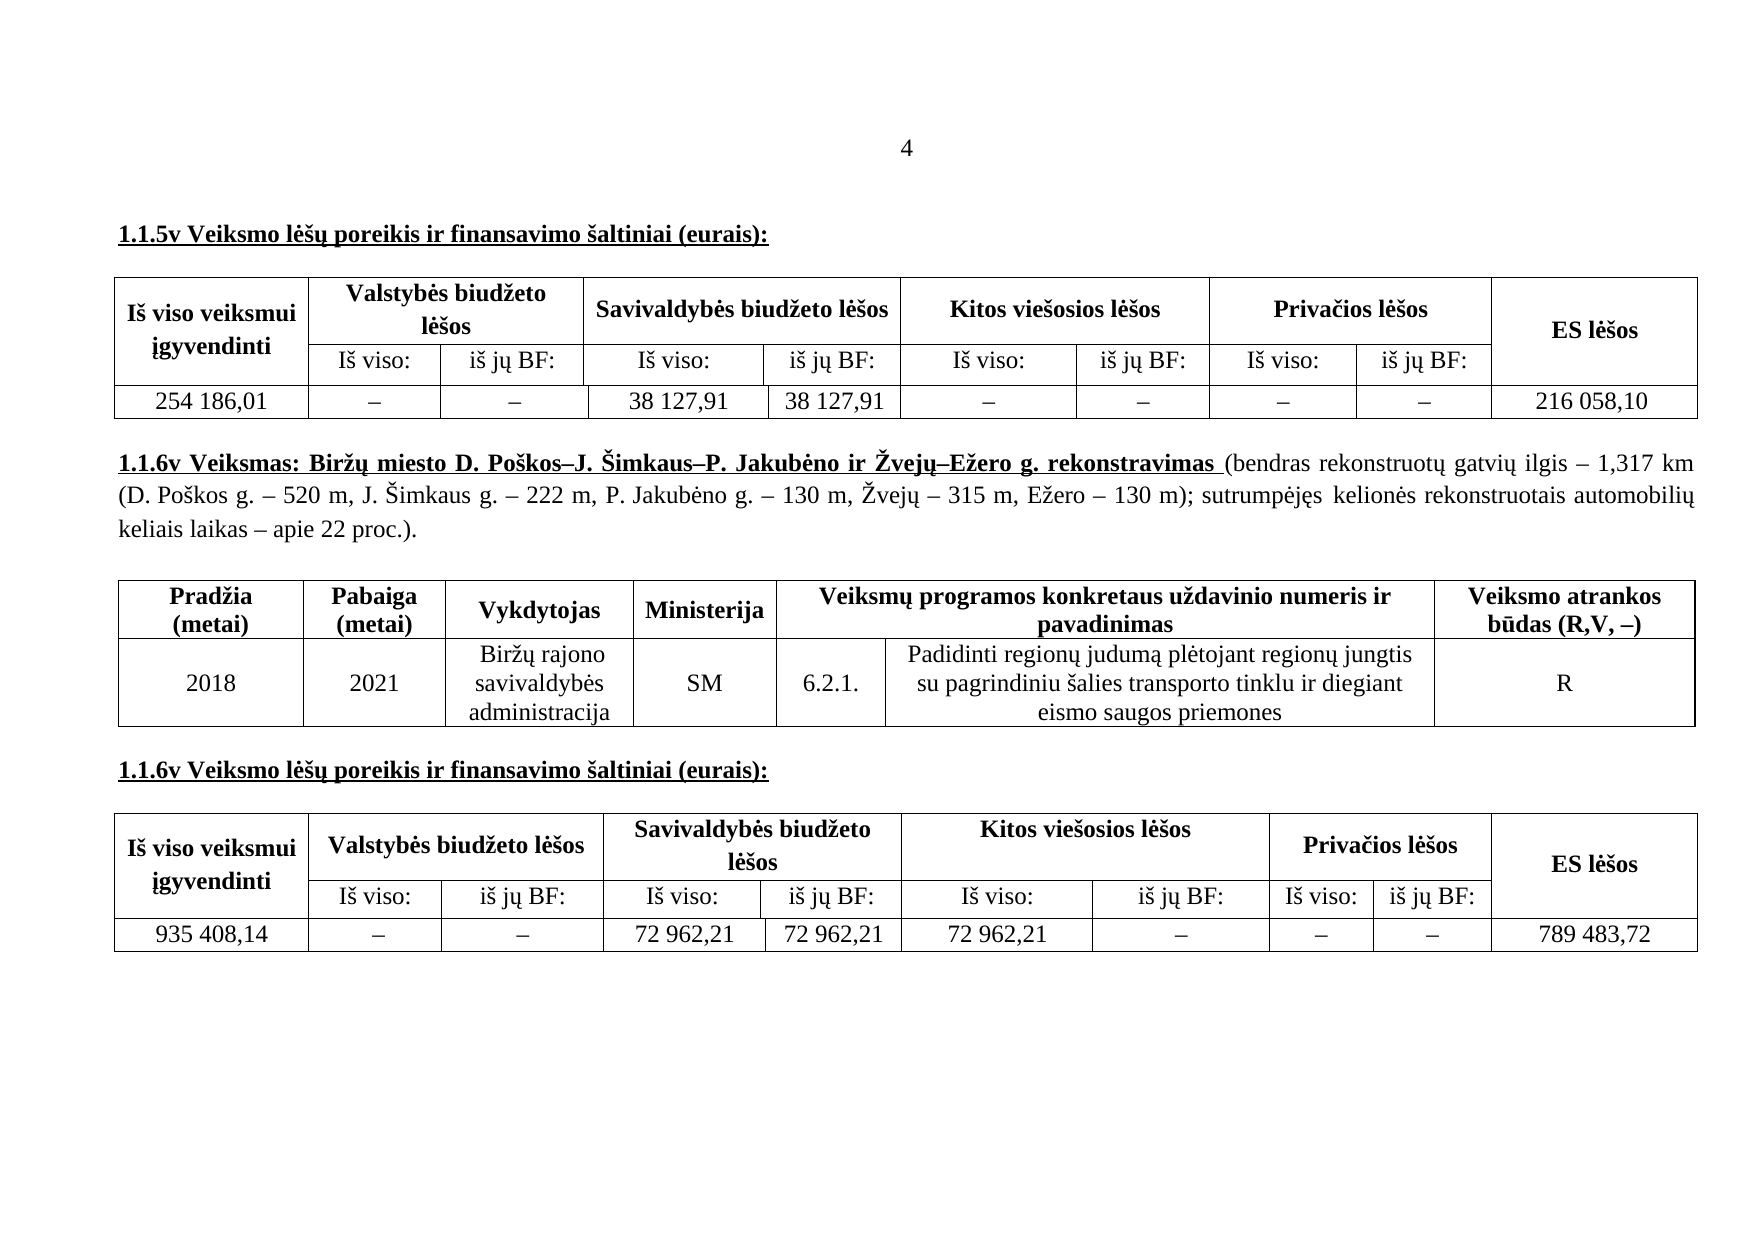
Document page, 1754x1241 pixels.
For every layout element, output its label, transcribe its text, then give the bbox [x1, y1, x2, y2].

table_cell – [442, 919, 603, 951]
table_cell 2021 [304, 639, 445, 726]
table_cell 72 962,21 [902, 919, 1092, 951]
table_header ES lėšos [1492, 814, 1697, 918]
table_header Privačios lėšos [1270, 814, 1491, 880]
table_cell – [1270, 919, 1373, 951]
table_header Iš viso veiksmui įgyvendinti [115, 814, 308, 918]
table_cell Iš viso: [902, 881, 1092, 918]
table_cell Iš viso: [1270, 881, 1373, 918]
table_cell iš jų BF: [1077, 345, 1209, 385]
table_cell – [1374, 919, 1491, 951]
table_cell iš jų BF: [1093, 881, 1269, 918]
table_header Kitos viešosios lėšos [901, 278, 1209, 344]
table_cell – [309, 386, 440, 418]
text 1.1.6v Veiksmas: Biržų miesto D. Poškos–J. Šimkaus–P. Jakubėno ir Žvejų–Ežero g. rekonstravimas (bendras rekonstruotų gatvių ilgis – 1,317 km (D. Poškos g. – 520 m, J. Šimkaus g. – 222 m, P. Jakubėno g. – 130 m, Žvejų – 315 m, Ežero – 130 m); sutrumpėjęs kelionės rekonstruotais automobilių keliais laikas – apie 22 proc.). [118, 448, 1695, 542]
table_header Valstybės biudžeto lėšos [309, 278, 583, 344]
table_cell 789 483,72 [1492, 919, 1697, 951]
table_header Privačios lėšos [1210, 278, 1491, 344]
table_cell Padidinti regionų judumą plėtojant regionų jungtis su pagrindiniu šalies transporto tinklu ir diegiant eismo saugos priemones [886, 639, 1434, 726]
table_header Savivaldybės biudžeto lėšos [604, 814, 901, 880]
table_cell Biržų rajono savivaldybės administracija [446, 639, 633, 726]
table_header ES lėšos [1492, 278, 1697, 385]
table_cell Iš viso: [584, 345, 763, 385]
text 1.1.5v Veiksmo lėšų poreikis ir finansavimo šaltiniai (eurais): [118, 219, 1695, 248]
text 1.1.6v Veiksmo lėšų poreikis ir finansavimo šaltiniai (eurais): [118, 755, 1695, 784]
table_cell Iš viso: [309, 345, 440, 385]
table_cell Iš viso: [309, 881, 441, 918]
table_header Pabaiga (metai) [304, 581, 445, 638]
table_cell 72 962,21 [604, 919, 765, 951]
table_header Veiksmų programos konkretaus uždavinio numeris ir pavadinimas [777, 581, 1434, 638]
table_cell R [1435, 639, 1694, 726]
table_cell – [901, 386, 1076, 418]
table_cell – [1357, 386, 1491, 418]
table_header Ministerija [634, 581, 776, 638]
table_cell – [441, 386, 588, 418]
table_header Kitos viešosios lėšos [902, 814, 1269, 880]
table_cell 38 127,91 [589, 386, 768, 418]
table_cell 254 186,01 [115, 386, 308, 418]
table_cell iš jų BF: [1374, 881, 1491, 918]
table_header Pradžia (metai) [119, 581, 303, 638]
table_cell – [1210, 386, 1356, 418]
table_header Veiksmo atrankos būdas (R,V, –) [1435, 581, 1694, 638]
table_cell iš jų BF: [441, 345, 583, 385]
table_header Vykdytojas [446, 581, 633, 638]
table_cell – [309, 919, 441, 951]
table_cell – [1077, 386, 1209, 418]
table_cell Iš viso: [604, 881, 760, 918]
table_header Valstybės biudžeto lėšos [309, 814, 603, 880]
table_cell Iš viso: [901, 345, 1076, 385]
table_cell iš jų BF: [764, 345, 900, 385]
table_cell 216 058,10 [1492, 386, 1697, 418]
table_cell Iš viso: [1210, 345, 1356, 385]
table_cell SM [634, 639, 776, 726]
table_cell iš jų BF: [761, 881, 901, 918]
table_cell – [1093, 919, 1269, 951]
table_cell iš jų BF: [442, 881, 603, 918]
table_cell 935 408,14 [115, 919, 308, 951]
table_header Iš viso veiksmui įgyvendinti [115, 278, 308, 385]
table_cell 72 962,21 [766, 919, 901, 951]
table_cell 2018 [119, 639, 303, 726]
table_header Savivaldybės biudžeto lėšos [584, 278, 900, 344]
table_cell 38 127,91 [769, 386, 900, 418]
table_cell 6.2.1. [777, 639, 885, 726]
table_cell iš jų BF: [1357, 345, 1491, 385]
